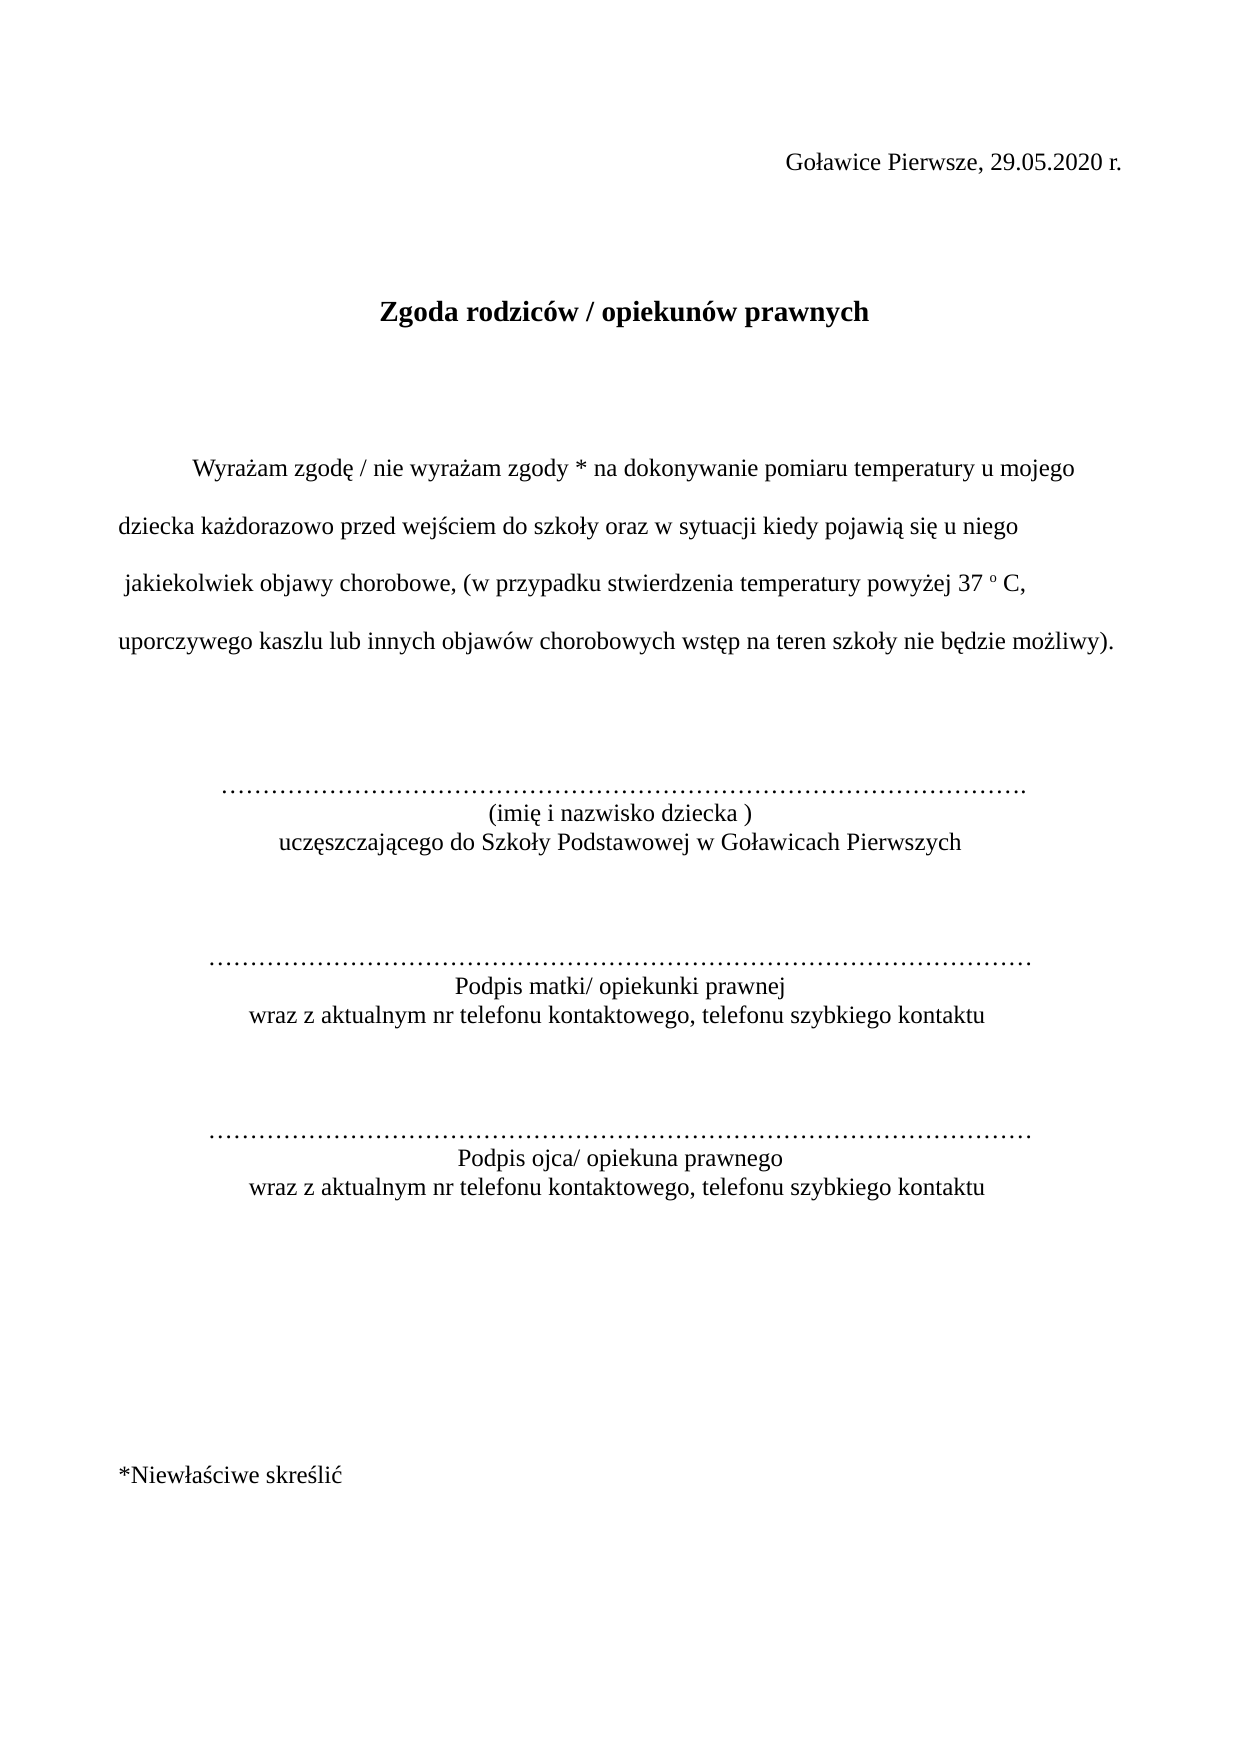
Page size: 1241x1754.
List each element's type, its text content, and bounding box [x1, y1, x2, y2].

text *Niewłaściwe skreślić [118, 1460, 1122, 1488]
text Zgoda rodziców / opiekunów prawnych [118, 291, 1122, 329]
text ……………………………………………………………………………………… Podpis matki/ opiekunki prawnej wraz z aktualnym nr telefonu kontaktowego, telefonu szybkiego kontaktu [118, 942, 1122, 1028]
text ……………………………………………………………………………………. (imię i nazwisko dziecka ) uczęszczającego do Szkoły Podstawowej w Goławicach Pierwszych [118, 770, 1122, 856]
text Goławice Pierwsze, 29.05.2020 r. [118, 147, 1122, 176]
text dziecka każdorazowo przed wejściem do szkoły oraz w sytuacji kiedy pojawią się u niego [118, 511, 1122, 540]
text jakiekolwiek objawy chorobowe, (w przypadku stwierdzenia temperatury powyżej 37 o C, [118, 568, 1122, 597]
text uporczywego kaszlu lub innych objawów chorobowych wstęp na teren szkoły nie będzie możliwy). [118, 626, 1122, 655]
text ……………………………………………………………………………………… Podpis ojca/ opiekuna prawnego wraz z aktualnym nr telefonu kontaktowego, telefonu szybkiego kontaktu [118, 1115, 1122, 1201]
text Wyrażam zgodę / nie wyrażam zgody * na dokonywanie pomiaru temperatury u mojego [118, 453, 1122, 482]
